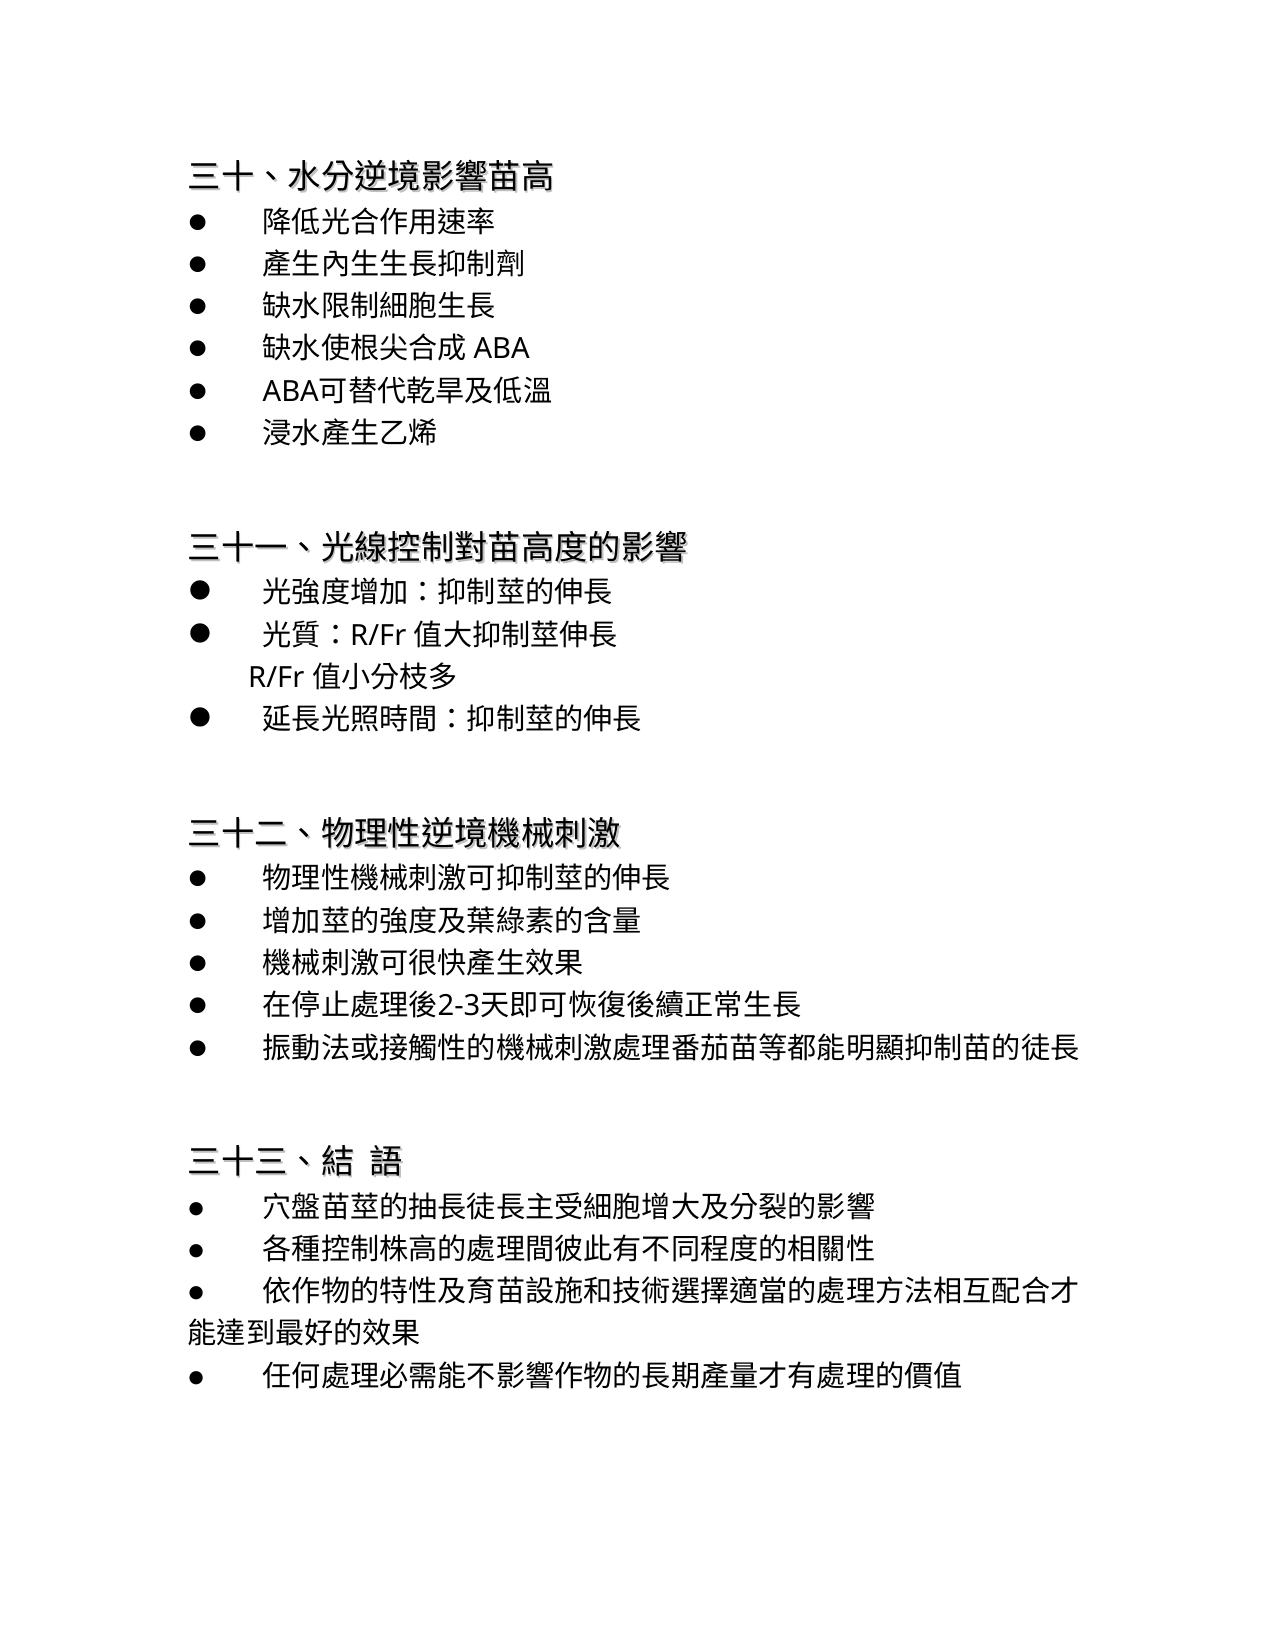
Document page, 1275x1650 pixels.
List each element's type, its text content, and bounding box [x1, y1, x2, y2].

subtitle 任何處理必需能不影響作物的長期產量才有處理的價值 [187, 1352, 1087, 1394]
subtitle 光質：R/Fr 值大抑制莖伸長 [187, 611, 1087, 653]
subtitle 浸水產生乙烯 [187, 410, 1087, 452]
subtitle 依作物的特性及育苗設施和技術選擇適當的處理方法相互配合才能達到最好的效果 [187, 1268, 1087, 1352]
subtitle 機械刺激可很快產生效果 [187, 939, 1087, 982]
subtitle 三十二、物理性逆境機械刺激 [187, 807, 1087, 855]
subtitle R/Fr 值小分枝多 [187, 653, 1087, 696]
subtitle 光強度增加：抑制莖的伸長 [187, 569, 1087, 611]
subtitle 缺水限制細胞生長 [187, 283, 1087, 325]
subtitle 物理性機械刺激可抑制莖的伸長 [187, 855, 1087, 897]
subtitle 降低光合作用速率 [187, 198, 1087, 241]
subtitle 延長光照時間：抑制莖的伸長 [187, 696, 1087, 738]
subtitle 振動法或接觸性的機械刺激處理番茄苗等都能明顯抑制苗的徒長 [187, 1024, 1087, 1066]
subtitle 三十、水分逆境影響苗高 [187, 150, 1087, 198]
subtitle 穴盤苗莖的抽長徒長主受細胞增大及分裂的影響 [187, 1183, 1087, 1225]
subtitle ABA可替代乾旱及低溫 [187, 367, 1087, 410]
subtitle 在停止處理後2-3天即可恢復後續正常生長 [187, 982, 1087, 1024]
subtitle 增加莖的強度及葉綠素的含量 [187, 897, 1087, 939]
subtitle 產生內生生長抑制劑 [187, 241, 1087, 283]
subtitle 三十一、光線控制對苗高度的影響 [187, 521, 1087, 569]
subtitle 三十三、結 語 [187, 1135, 1087, 1183]
subtitle 缺水使根尖合成 ABA [187, 325, 1087, 367]
subtitle 各種控制株高的處理間彼此有不同程度的相關性 [187, 1225, 1087, 1268]
